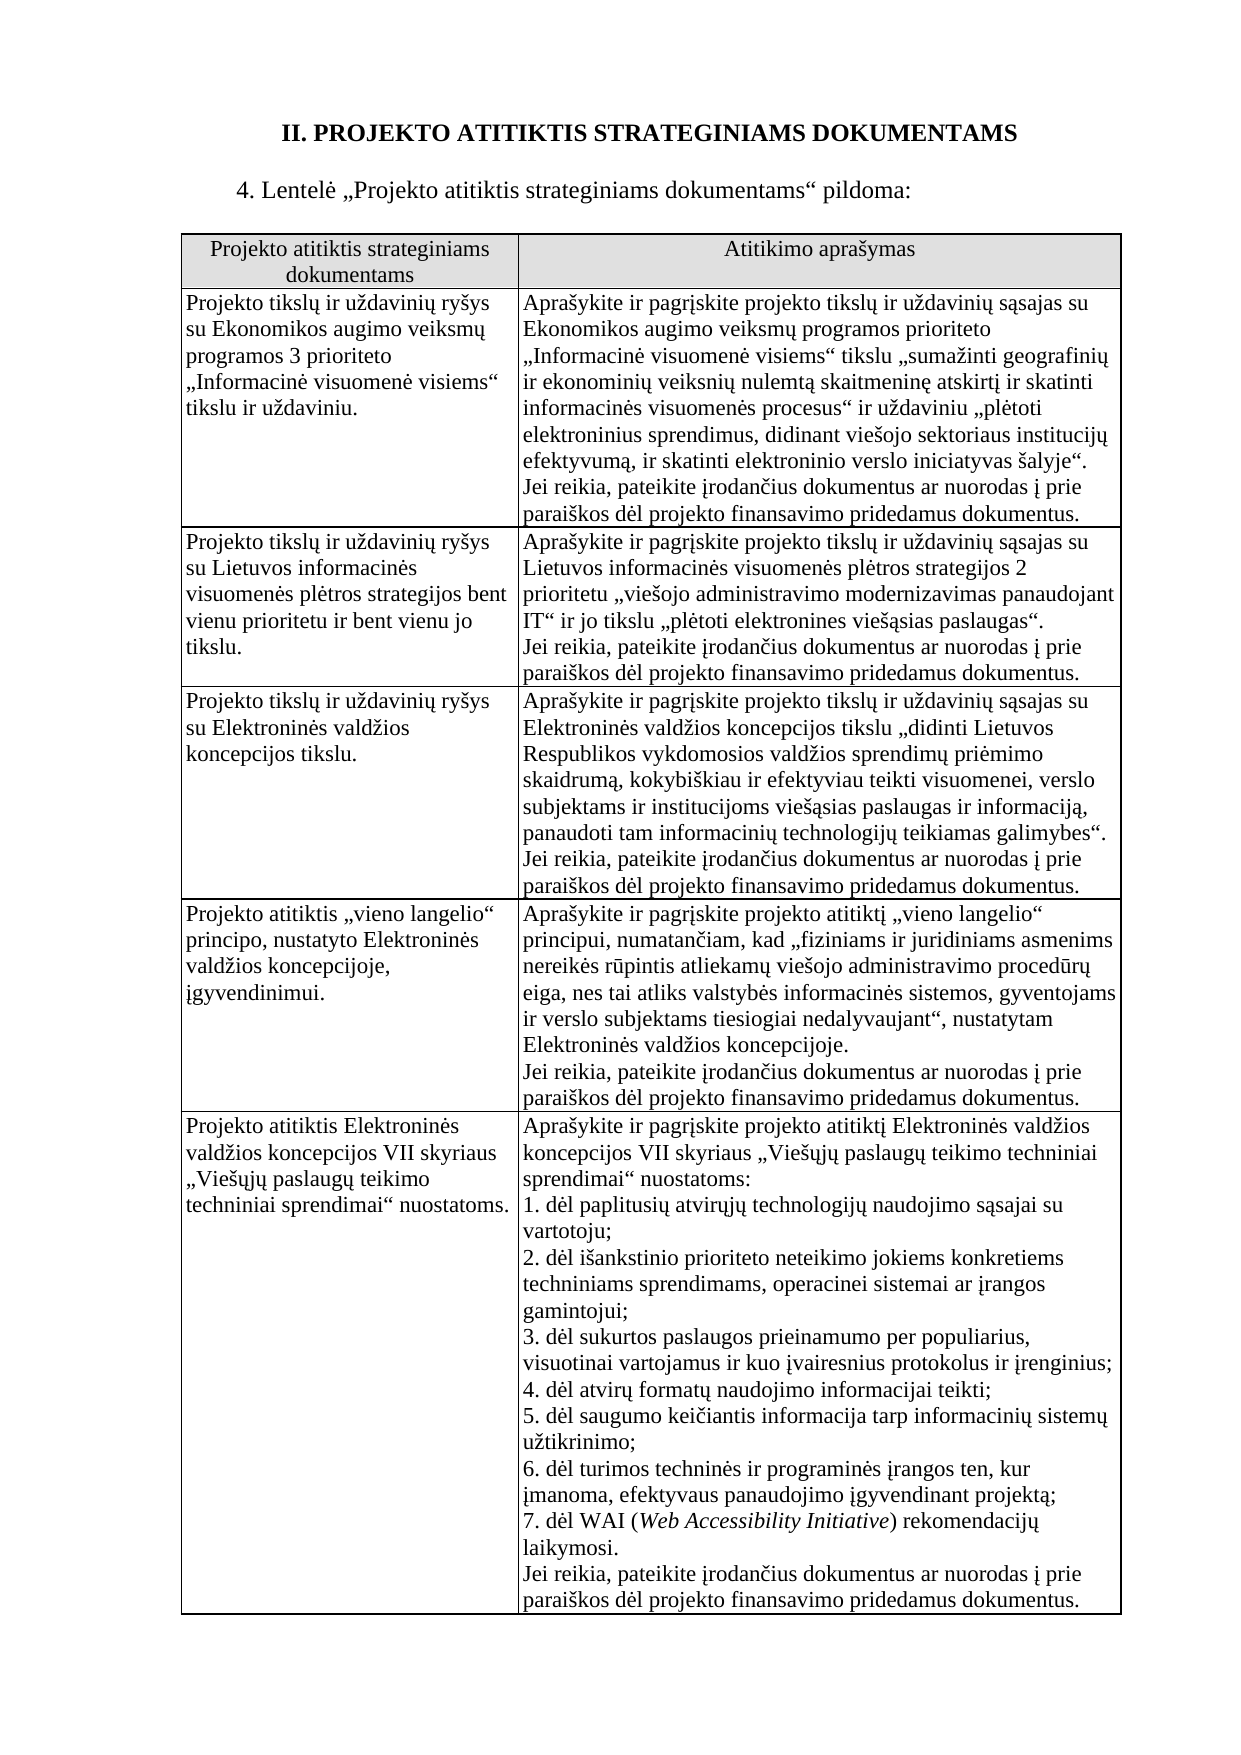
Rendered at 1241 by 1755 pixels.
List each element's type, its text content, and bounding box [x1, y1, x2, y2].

table_header Projekto atitiktis strateginiams dokumentams [182, 235, 518, 287]
table_cell Projekto atitiktis Elektroninės valdžios koncepcijos VII skyriaus „Viešųjų paslaugų teikimo techniniai sprendimai“ nuostatoms. [182, 1112, 518, 1613]
table_cell Aprašykite ir pagrįskite projekto tikslų ir uždavinių sąsajas su Elektroninės valdžios koncepcijos tikslu „didinti Lietuvos Respublikos vykdomosios valdžios sprendimų priėmimo skaidrumą, kokybiškiau ir efektyviau teikti visuomenei, verslo subjektams ir institucijoms viešąsias paslaugas ir informaciją, panaudoti tam informacinių technologijų teikiamas galimybes“. Jei reikia, pateikite įrodančius dokumentus ar nuorodas į prie paraiškos dėl projekto finansavimo pridedamus dokumentus. [519, 687, 1120, 898]
table_cell Projekto tikslų ir uždavinių ryšys su Elektroninės valdžios koncepcijos tikslu. [182, 687, 518, 898]
table_cell Aprašykite ir pagrįskite projekto atitiktį „vieno langelio“ principui, numatančiam, kad „fiziniams ir juridiniams asmenims nereikės rūpintis atliekamų viešojo administravimo procedūrų eiga, nes tai atliks valstybės informacinės sistemos, gyventojams ir verslo subjektams tiesiogiai nedalyvaujant“, nustatytam Elektroninės valdžios koncepcijoje. Jei reikia, pateikite įrodančius dokumentus ar nuorodas į prie paraiškos dėl projekto finansavimo pridedamus dokumentus. [519, 900, 1120, 1111]
text II. PROJEKTO ATITIKTIS STRATEGINIAMS DOKUMENTAMS [177, 118, 1122, 147]
table_cell Aprašykite ir pagrįskite projekto atitiktį Elektroninės valdžios koncepcijos VII skyriaus „Viešųjų paslaugų teikimo techniniai sprendimai“ nuostatoms: 1. dėl paplitusių atvirųjų technologijų naudojimo sąsajai su vartotoju; 2. dėl išankstinio prioriteto neteikimo jokiems konkretiems techniniams sprendimams, operacinei sistemai ar įrangos gamintojui; 3. dėl sukurtos paslaugos prieinamumo per populiarius, visuotinai vartojamus ir kuo įvairesnius protokolus ir įrenginius; 4. dėl atvirų formatų naudojimo informacijai teikti; 5. dėl saugumo keičiantis informacija tarp informacinių sistemų užtikrinimo; 6. dėl turimos techninės ir programinės įrangos ten, kur įmanoma, efektyvaus panaudojimo įgyvendinant projektą; 7. dėl WAI (Web Accessibility Initiative) rekomendacijų laikymosi. Jei reikia, pateikite įrodančius dokumentus ar nuorodas į prie paraiškos dėl projekto finansavimo pridedamus dokumentus. [519, 1112, 1120, 1613]
table_header Atitikimo aprašymas [519, 235, 1120, 287]
table_cell Projekto tikslų ir uždavinių ryšys su Ekonomikos augimo veiksmų programos 3 prioriteto „Informacinė visuomenė visiems“ tikslu ir uždaviniu. [182, 289, 518, 526]
table_cell Aprašykite ir pagrįskite projekto tikslų ir uždavinių sąsajas su Ekonomikos augimo veiksmų programos prioriteto „Informacinė visuomenė visiems“ tikslu „sumažinti geografinių ir ekonominių veiksnių nulemtą skaitmeninę atskirtį ir skatinti informacinės visuomenės procesus“ ir uždaviniu „plėtoti elektroninius sprendimus, didinant viešojo sektoriaus institucijų efektyvumą, ir skatinti elektroninio verslo iniciatyvas šalyje“. Jei reikia, pateikite įrodančius dokumentus ar nuorodas į prie paraiškos dėl projekto finansavimo pridedamus dokumentus. [519, 289, 1120, 526]
text 4. Lentelė „Projekto atitiktis strateginiams dokumentams“ pildoma: [177, 176, 1122, 204]
table_cell Projekto tikslų ir uždavinių ryšys su Lietuvos informacinės visuomenės plėtros strategijos bent vienu prioritetu ir bent vienu jo tikslu. [182, 528, 518, 686]
table_cell Aprašykite ir pagrįskite projekto tikslų ir uždavinių sąsajas su Lietuvos informacinės visuomenės plėtros strategijos 2 prioritetu „viešojo administravimo modernizavimas panaudojant IT“ ir jo tikslu „plėtoti elektronines viešąsias paslaugas“. Jei reikia, pateikite įrodančius dokumentus ar nuorodas į prie paraiškos dėl projekto finansavimo pridedamus dokumentus. [519, 528, 1120, 686]
table_cell Projekto atitiktis „vieno langelio“ principo, nustatyto Elektroninės valdžios koncepcijoje, įgyvendinimui. [182, 900, 518, 1111]
